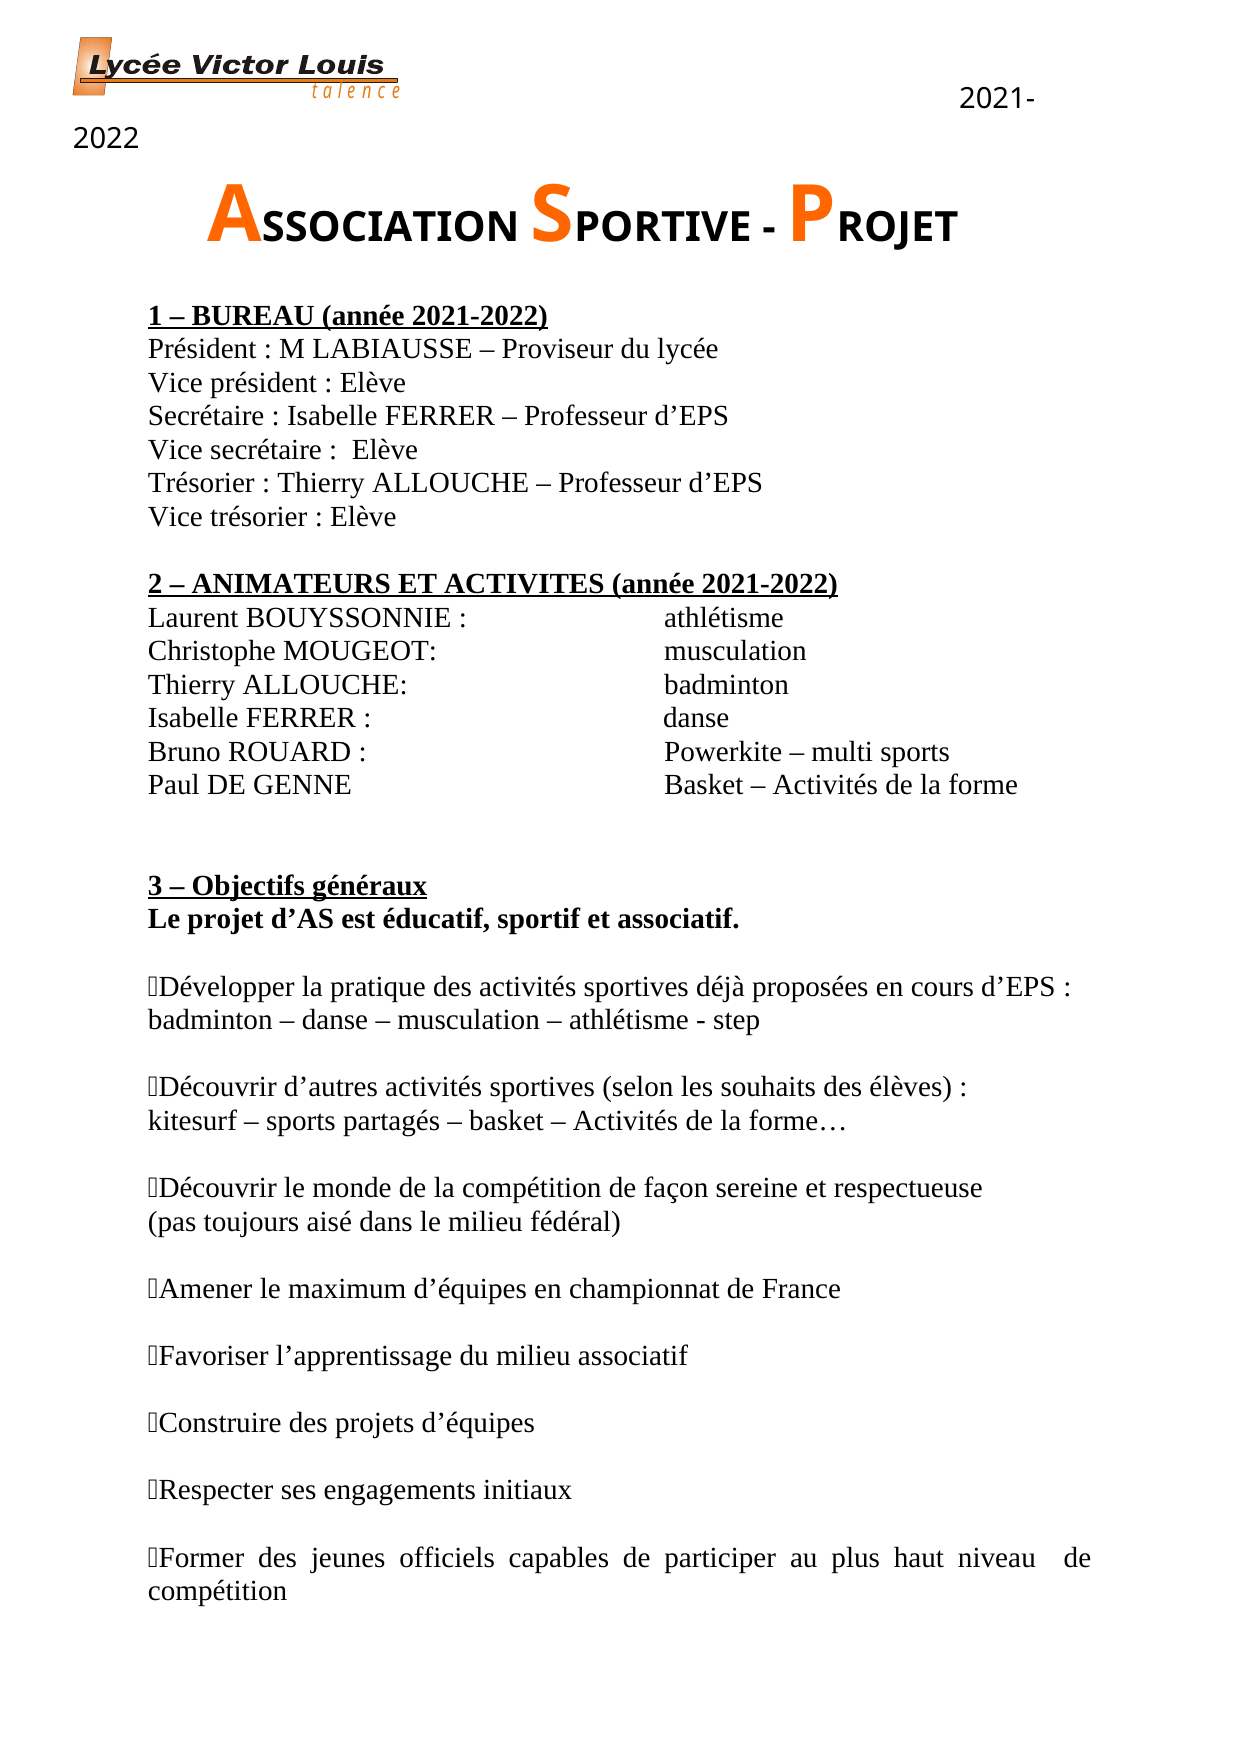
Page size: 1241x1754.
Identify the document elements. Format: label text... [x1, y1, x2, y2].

text kitesurf – sports partagés – basket – Activités de la forme… [148, 1103, 1093, 1137]
text Respecter ses engagements initiaux [148, 1472, 1093, 1506]
text 2021-2022 [73, 37, 1093, 157]
text Isabelle FERRER : danse [148, 700, 1093, 734]
text 1 – BUREAU (année 2021-2022) [148, 298, 1093, 331]
text Christophe MOUGEOT: musculation [148, 633, 1093, 667]
text Amener le maximum d’équipes en championnat de France [148, 1271, 1093, 1304]
text Former des jeunes officiels capables de participer au plus haut niveau de compétition [148, 1540, 1093, 1607]
text Découvrir le monde de la compétition de façon sereine et respectueuse [148, 1170, 1093, 1204]
text 3 – Objectifs généraux [148, 868, 1093, 902]
text Président : M LABIAUSSE – Proviseur du lycée [148, 331, 1093, 365]
text Vice secrétaire : Elève [148, 432, 1093, 466]
text Vice trésorier : Elève [148, 499, 1093, 533]
text Vice président : Elève [148, 365, 1093, 398]
text Développer la pratique des activités sportives déjà proposées en cours d’EPS : [148, 969, 1093, 1002]
text ASSOCIATION SPORTIVE - PROJET [73, 157, 1093, 264]
text Trésorier : Thierry ALLOUCHE – Professeur d’EPS [148, 466, 1093, 499]
text Favoriser l’apprentissage du milieu associatif [148, 1338, 1093, 1372]
text (pas toujours aisé dans le milieu fédéral) [148, 1204, 1093, 1237]
text Bruno ROUARD : Powerkite – multi sports [148, 734, 1093, 767]
text Thierry ALLOUCHE: badminton [148, 667, 1093, 700]
text Découvrir d’autres activités sportives (selon les souhaits des élèves) : [148, 1069, 1093, 1103]
text Construire des projets d’équipes [148, 1405, 1093, 1439]
text Laurent BOUYSSONNIE : athlétisme [148, 600, 1093, 633]
text Le projet d’AS est éducatif, sportif et associatif. [148, 902, 1093, 935]
text 2 – ANIMATEURS ET ACTIVITES (année 2021-2022) [148, 566, 1093, 600]
text Paul DE GENNE Basket – Activités de la forme [148, 767, 1093, 801]
text badminton – danse – musculation – athlétisme - step [148, 1002, 1093, 1036]
text Secrétaire : Isabelle FERRER – Professeur d’EPS [148, 398, 1093, 432]
